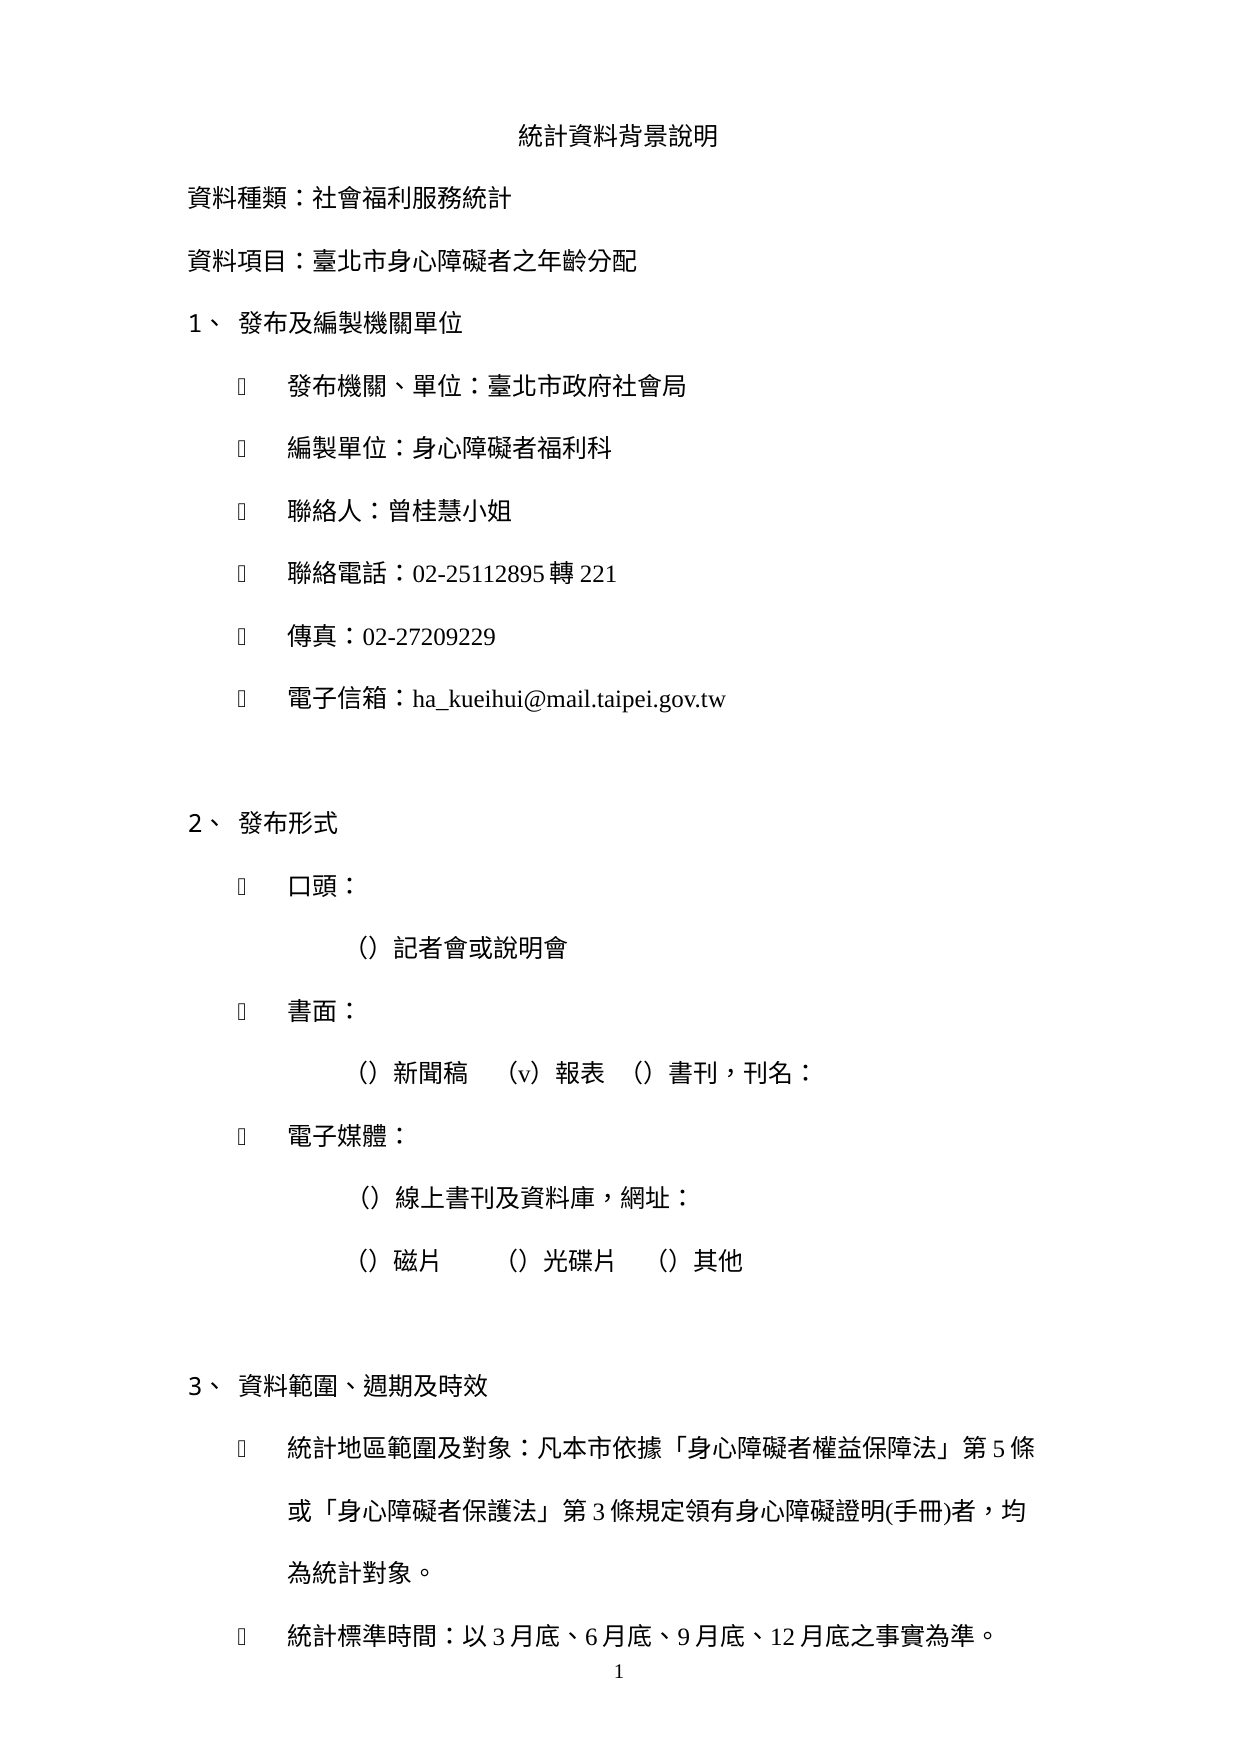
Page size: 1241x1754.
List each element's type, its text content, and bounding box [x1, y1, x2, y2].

list 統計地區範圍及對象：凡本市依據「身心障礙者權益保障法」第5條或「身心障礙者保護法」第3條規定領有身心障礙證明(手冊)者，均為統計對象。 [237, 1405, 1050, 1593]
text 資料項目：臺北市身心障礙者之年齡分配 [187, 218, 1050, 280]
list 發布形式 [187, 780, 1050, 843]
list 書面： [237, 968, 1050, 1030]
text （）線上書刊及資料庫，網址： [345, 1155, 1050, 1218]
text 統計資料背景說明 [187, 93, 1050, 155]
list 編製單位：身心障礙者福利科 [237, 405, 1050, 468]
list 電子媒體： [237, 1093, 1050, 1155]
list 發布機關、單位：臺北市政府社會局 [237, 343, 1050, 405]
text （）記者會或說明會 [187, 905, 1050, 968]
list 電子信箱：ha_kueihui@mail.taipei.gov.tw [237, 655, 1050, 718]
list 聯絡電話：02-25112895轉221 [237, 530, 1050, 593]
list 聯絡人：曾桂慧小姐 [237, 468, 1050, 530]
list 統計標準時間：以3月底、6月底、9月底、12月底之事實為準。 [237, 1593, 1050, 1655]
list 發布及編製機關單位 [187, 280, 1050, 343]
text （）新聞稿 （v）報表 （）書刊，刊名： [187, 1030, 1050, 1093]
list 資料範圍、週期及時效 [187, 1343, 1050, 1405]
list 傳真：02-27209229 [237, 593, 1050, 655]
text （）磁片 （）光碟片 （）其他 [187, 1218, 1050, 1280]
text 資料種類：社會福利服務統計 [187, 155, 1050, 218]
list 口頭： [237, 843, 1050, 905]
